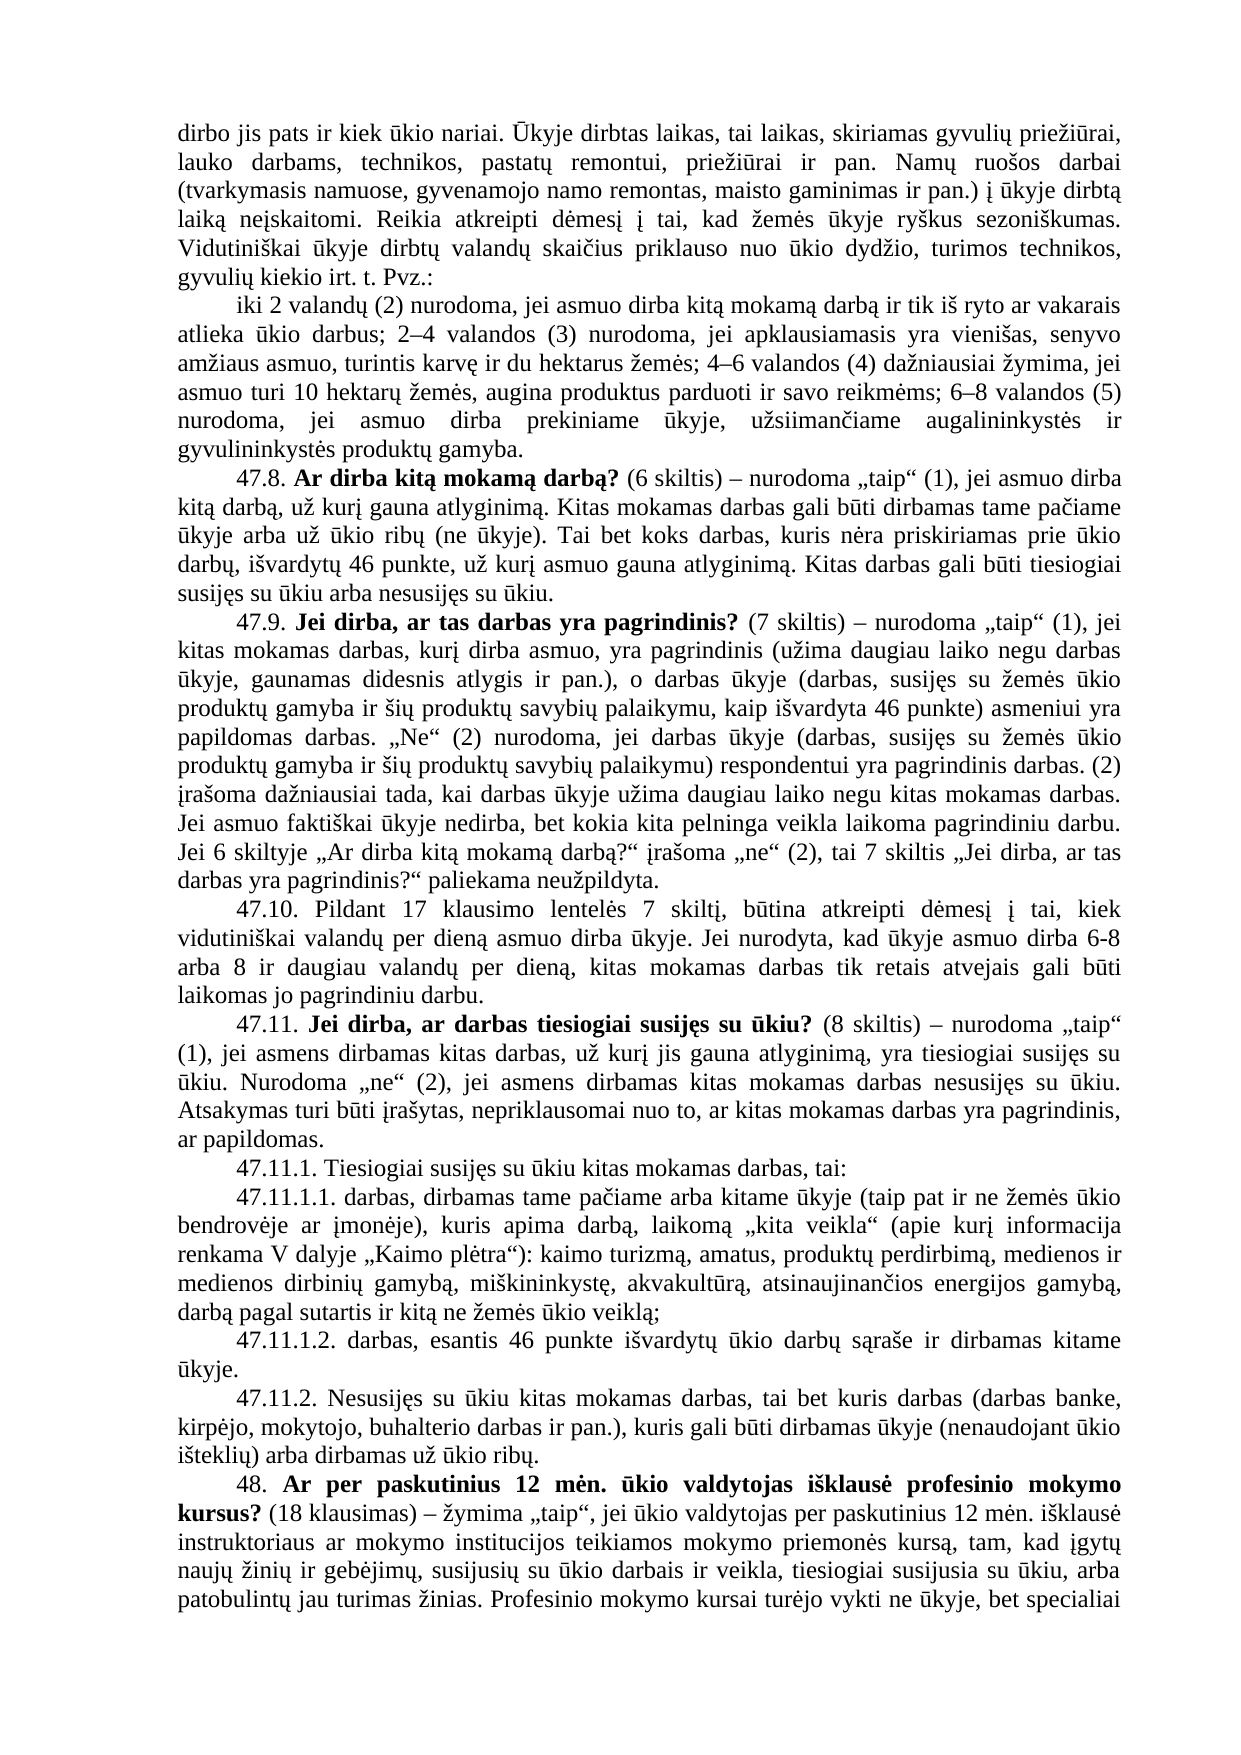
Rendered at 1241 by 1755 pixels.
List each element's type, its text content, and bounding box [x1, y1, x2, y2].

text 47.11.1.2. darbas, esantis 46 punkte išvardytų ūkio darbų sąraše ir dirbamas kitame ūkyje. [177, 1326, 1122, 1383]
text 47.11.2. Nesusijęs su ūkiu kitas mokamas darbas, tai bet kuris darbas (darbas banke, kirpėjo, mokytojo, buhalterio darbas ir pan.), kuris gali būti dirbamas ūkyje (nenaudojant ūkio išteklių) arba dirbamas už ūkio ribų. [177, 1383, 1122, 1469]
text 47.8. Ar dirba kitą mokamą darbą? (6 skiltis) – nurodoma „taip“ (1), jei asmuo dirba kitą darbą, už kurį gauna atlyginimą. Kitas mokamas darbas gali būti dirbamas tame pačiame ūkyje arba už ūkio ribų (ne ūkyje). Tai bet koks darbas, kuris nėra priskiriamas prie ūkio darbų, išvardytų 46 punkte, už kurį asmuo gauna atlyginimą. Kitas darbas gali būti tiesiogiai susijęs su ūkiu arba nesusijęs su ūkiu. [177, 463, 1122, 607]
text 47.11.1. Tiesiogiai susijęs su ūkiu kitas mokamas darbas, tai: [177, 1153, 1122, 1182]
text 47.9. Jei dirba, ar tas darbas yra pagrindinis? (7 skiltis) – nurodoma „taip“ (1), jei kitas mokamas darbas, kurį dirba asmuo, yra pagrindinis (užima daugiau laiko negu darbas ūkyje, gaunamas didesnis atlygis ir pan.), o darbas ūkyje (darbas, susijęs su žemės ūkio produktų gamyba ir šių produktų savybių palaikymu, kaip išvardyta 46 punkte) asmeniui yra papildomas darbas. „Ne“ (2) nurodoma, jei darbas ūkyje (darbas, susijęs su žemės ūkio produktų gamyba ir šių produktų savybių palaikymu) respondentui yra pagrindinis darbas. (2) įrašoma dažniausiai tada, kai darbas ūkyje užima daugiau laiko negu kitas mokamas darbas. Jei asmuo faktiškai ūkyje nedirba, bet kokia kita pelninga veikla laikoma pagrindiniu darbu. Jei 6 skiltyje „Ar dirba kitą mokamą darbą?“ įrašoma „ne“ (2), tai 7 skiltis „Jei dirba, ar tas darbas yra pagrindinis?“ paliekama neužpildyta. [177, 607, 1122, 894]
text 47.10. Pildant 17 klausimo lentelės 7 skiltį, būtina atkreipti dėmesį į tai, kiek vidutiniškai valandų per dieną asmuo dirba ūkyje. Jei nurodyta, kad ūkyje asmuo dirba 6-8 arba 8 ir daugiau valandų per dieną, kitas mokamas darbas tik retais atvejais gali būti laikomas jo pagrindiniu darbu. [177, 894, 1122, 1009]
text 48. Ar per paskutinius 12 mėn. ūkio valdytojas išklausė profesinio mokymo kursus? (18 klausimas) – žymima „taip“, jei ūkio valdytojas per paskutinius 12 mėn. išklausė instruktoriaus ar mokymo institucijos teikiamos mokymo priemonės kursą, tam, kad įgytų naujų žinių ir gebėjimų, susijusių su ūkio darbais ir veikla, tiesiogiai susijusia su ūkiu, arba patobulintų jau turimas žinias. Profesinio mokymo kursai turėjo vykti ne ūkyje, bet specialiai [177, 1469, 1122, 1613]
text iki 2 valandų (2) nurodoma, jei asmuo dirba kitą mokamą darbą ir tik iš ryto ar vakarais atlieka ūkio darbus; 2–4 valandos (3) nurodoma, jei apklausiamasis yra vienišas, senyvo amžiaus asmuo, turintis karvę ir du hektarus žemės; 4–6 valandos (4) dažniausiai žymima, jei asmuo turi 10 hektarų žemės, augina produktus parduoti ir savo reikmėms; 6–8 valandos (5) nurodoma, jei asmuo dirba prekiniame ūkyje, užsiimančiame augalininkystės ir gyvulininkystės produktų gamyba. [177, 291, 1122, 463]
text 47.11.1.1. darbas, dirbamas tame pačiame arba kitame ūkyje (taip pat ir ne žemės ūkio bendrovėje ar įmonėje), kuris apima darbą, laikomą „kita veikla“ (apie kurį informacija renkama V dalyje „Kaimo plėtra“): kaimo turizmą, amatus, produktų perdirbimą, medienos ir medienos dirbinių gamybą, miškininkystę, akvakultūrą, atsinaujinančios energijos gamybą, darbą pagal sutartis ir kitą ne žemės ūkio veiklą; [177, 1182, 1122, 1326]
text 47.11. Jei dirba, ar darbas tiesiogiai susijęs su ūkiu? (8 skiltis) – nurodoma „taip“ (1), jei asmens dirbamas kitas darbas, už kurį jis gauna atlyginimą, yra tiesiogiai susijęs su ūkiu. Nurodoma „ne“ (2), jei asmens dirbamas kitas mokamas darbas nesusijęs su ūkiu. Atsakymas turi būti įrašytas, nepriklausomai nuo to, ar kitas mokamas darbas yra pagrindinis, ar papildomas. [177, 1009, 1122, 1153]
text dirbo jis pats ir kiek ūkio nariai. Ūkyje dirbtas laikas, tai laikas, skiriamas gyvulių priežiūrai, lauko darbams, technikos, pastatų remontui, priežiūrai ir pan. Namų ruošos darbai (tvarkymasis namuose, gyvenamojo namo remontas, maisto gaminimas ir pan.) į ūkyje dirbtą laiką neįskaitomi. Reikia atkreipti dėmesį į tai, kad žemės ūkyje ryškus sezoniškumas. Vidutiniškai ūkyje dirbtų valandų skaičius priklauso nuo ūkio dydžio, turimos technikos, gyvulių kiekio irt. t. Pvz.: [177, 118, 1122, 291]
